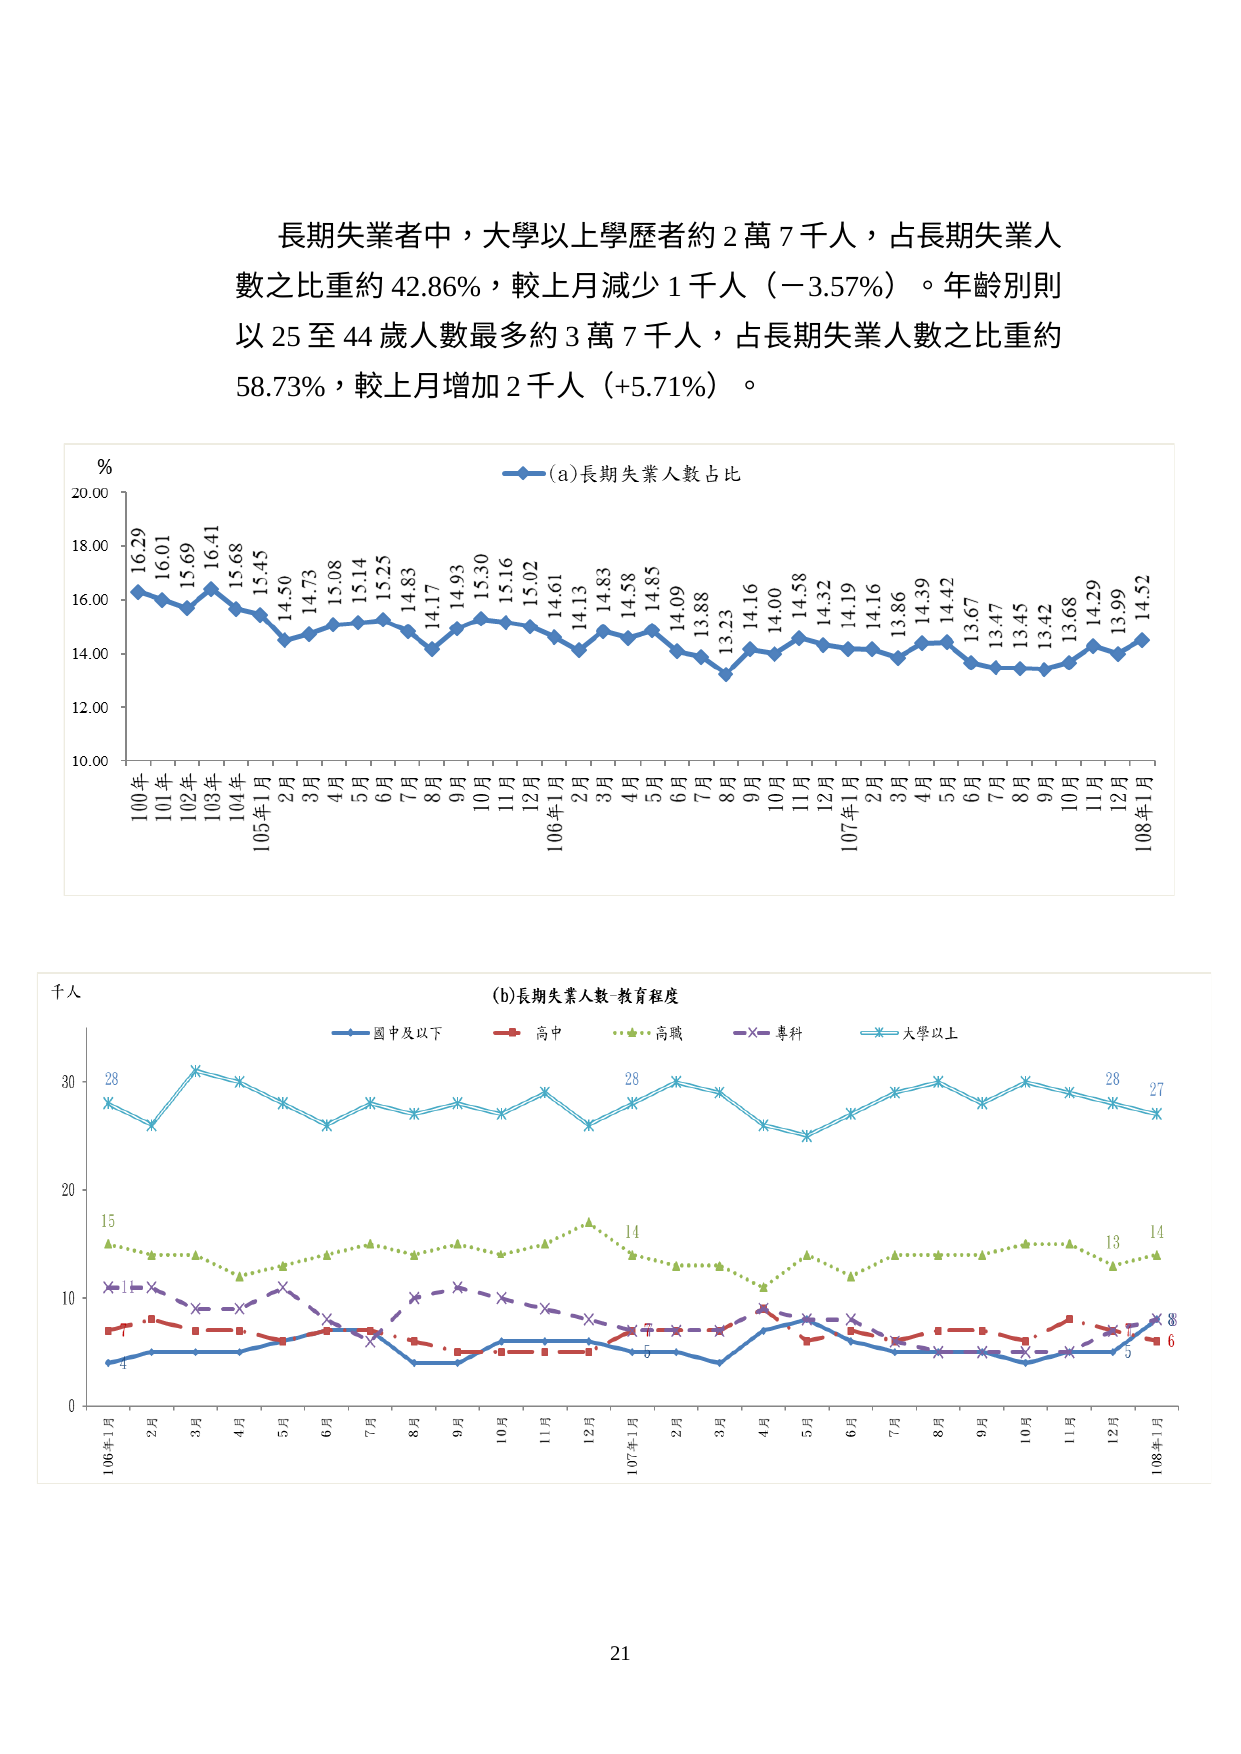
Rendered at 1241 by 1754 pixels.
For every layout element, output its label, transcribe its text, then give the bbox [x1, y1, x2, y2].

picture [36, 972, 1212, 1484]
picture [63, 443, 1175, 896]
text 長期失業者中，大學以上學歷者約2萬7千人，占長期失業人數之比重約42.86%，較上月減少1千人（－3.57%）。年齡別則以25至44歲人數最多約3萬7千人，占長期失業人數之比重約58.73%，較上月增加2千人（+5.71%）。 [236, 207, 1063, 407]
